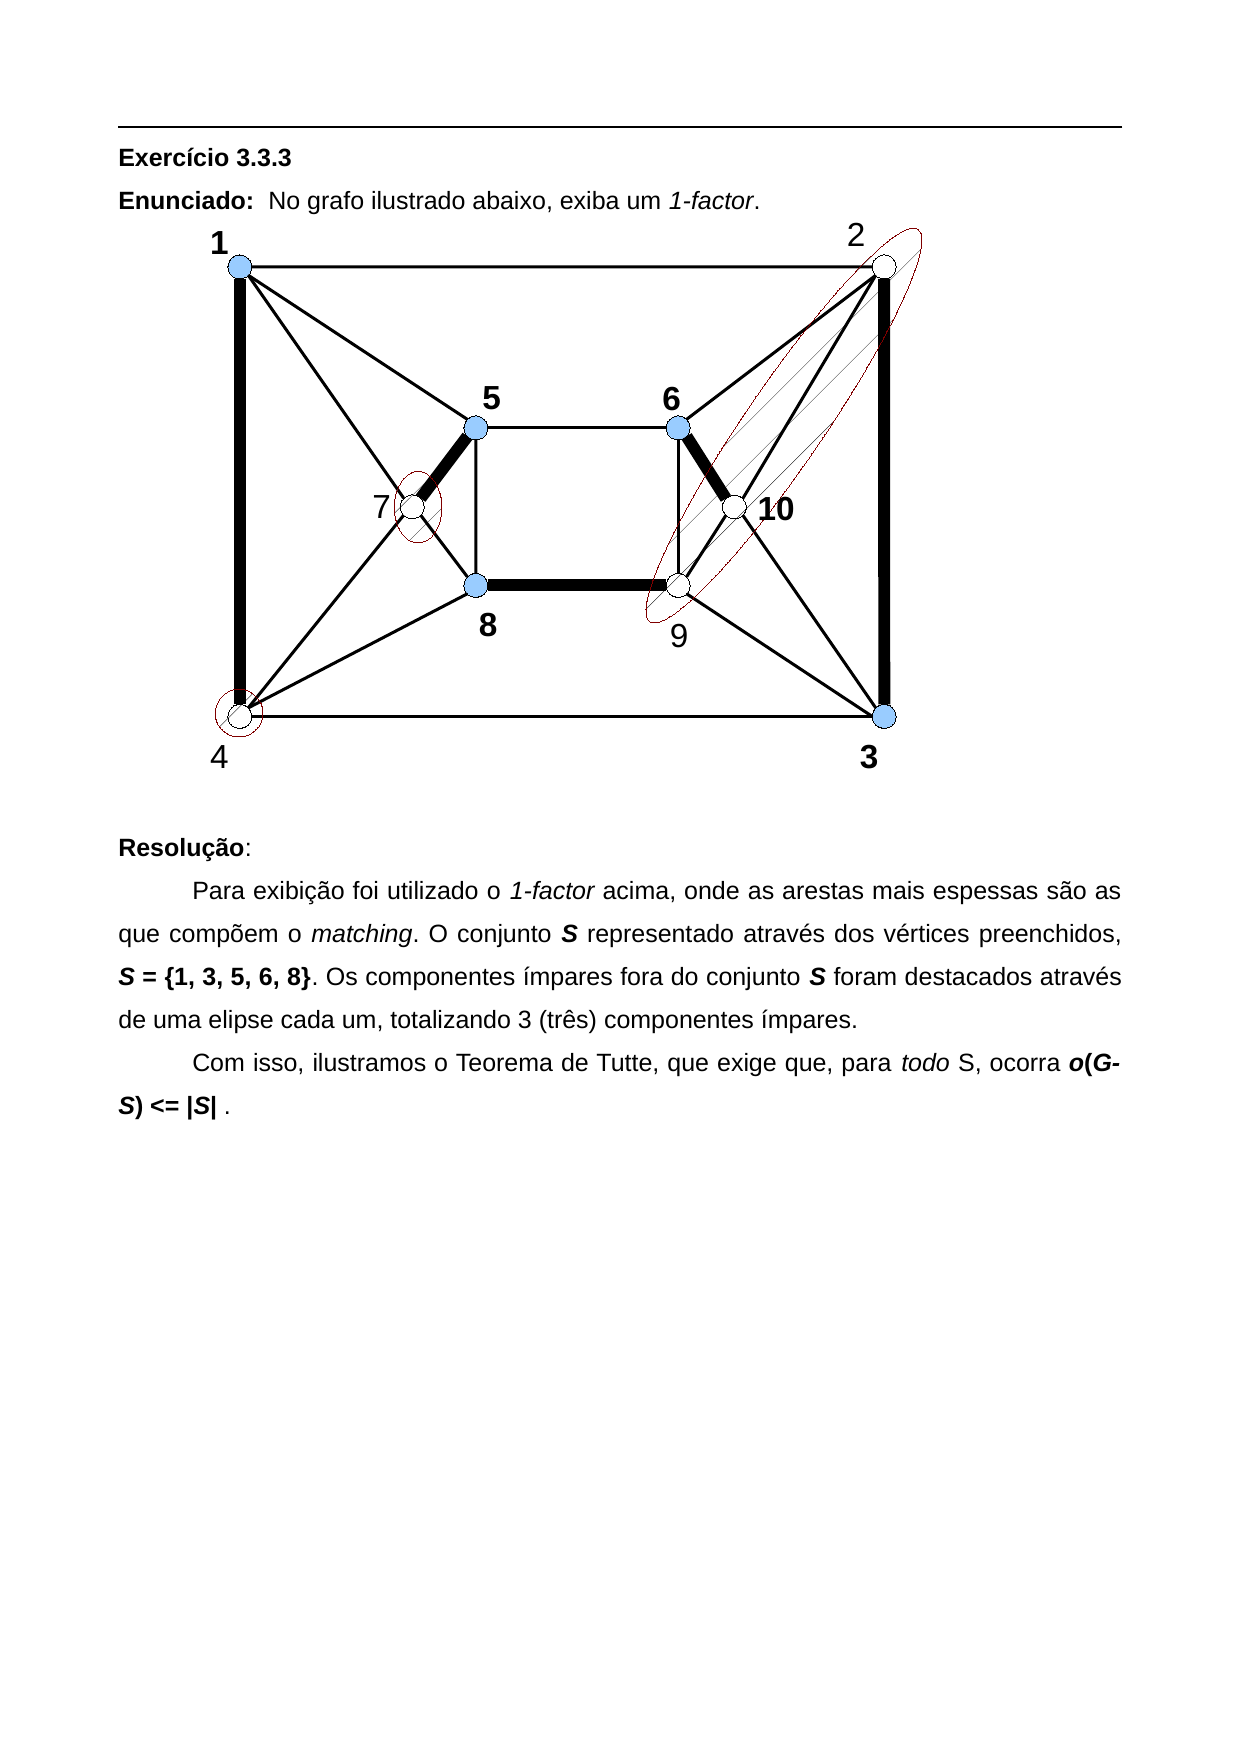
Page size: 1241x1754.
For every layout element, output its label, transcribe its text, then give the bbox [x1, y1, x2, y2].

text Para exibição foi utilizado o 1-factor acima, onde as arestas mais espessas são as que compõem o matching. O conjunto S representado através dos vértices preenchidos, S = {1, 3, 5, 6, 8}. Os componentes ímpares fora do conjunto S foram destacados através de uma elipse cada um, totalizando 3 (três) componentes ímpares. [118, 876, 1122, 1034]
text Resolução: [118, 832, 1122, 861]
text Com isso, ilustramos o Teorema de Tutte, que exige que, para todo S, ocorra o(G-S) <= |S| . [118, 1048, 1122, 1120]
text Exercício 3.3.3 [118, 142, 1122, 171]
text Enunciado: No grafo ilustrado abaixo, exiba um 1-factor. [118, 186, 1122, 214]
